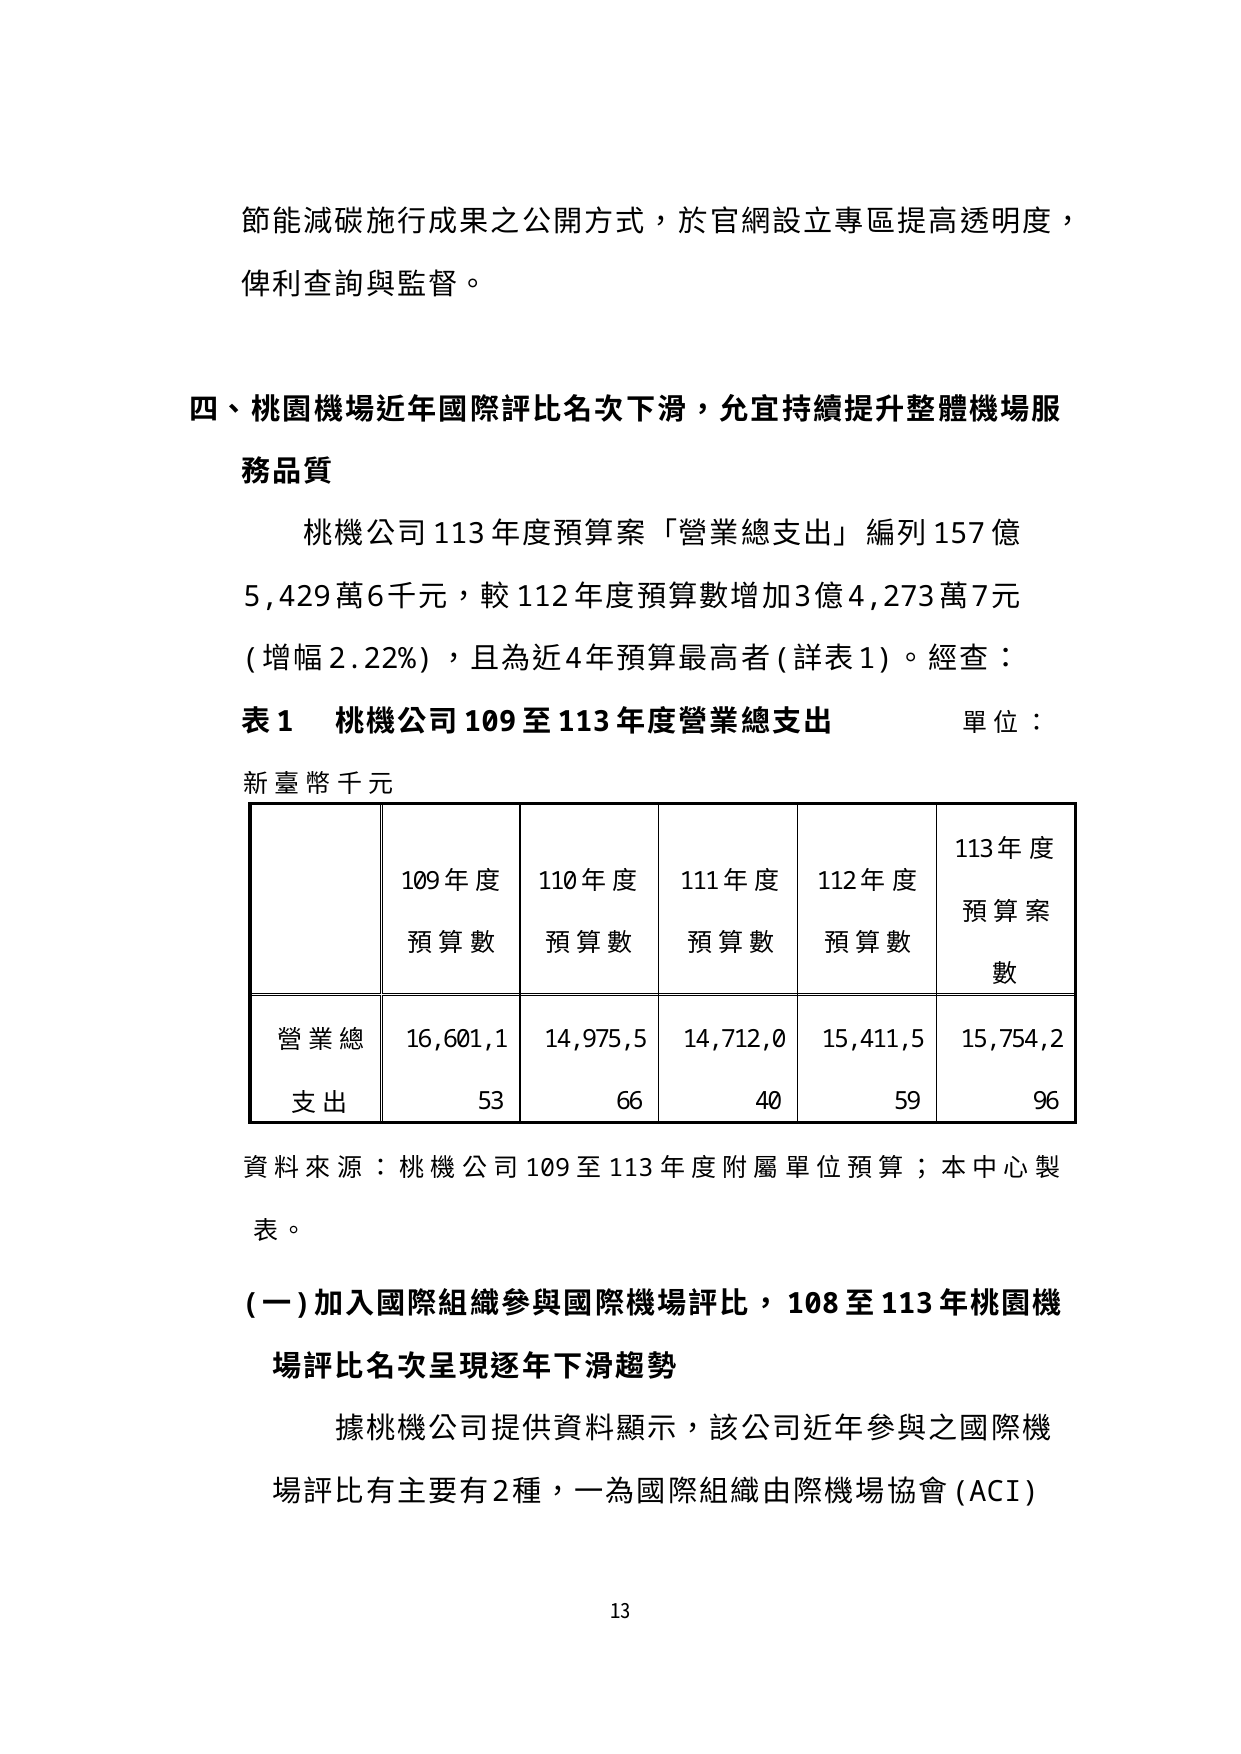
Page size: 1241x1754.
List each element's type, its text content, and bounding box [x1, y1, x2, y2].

table_header 112年度 預算數 [798, 805, 936, 993]
text 資料來源：桃機公司109至113年度附屬單位預算；本中心製表。 [237, 1124, 1063, 1249]
table_header 113年度 預算案數 [937, 805, 1074, 993]
text (一)加入國際組織參與國際機場評比，108至113年桃園機場評比名次呈現逐年下滑趨勢 [236, 1259, 1063, 1384]
text 桃機公司113年度預算案「營業總支出」編列157億5,429萬6千元，較112年度預算數增加3億4,273萬7元(增幅2.22%)，且為近4年預算最高者(詳表1)。經查： [236, 490, 1063, 677]
table_header 111年度 預算數 [659, 805, 797, 993]
table_cell 14,712,040 [659, 996, 797, 1121]
table_header 110年度 預算數 [521, 805, 658, 993]
table_header [252, 805, 380, 993]
table_cell 14,975,566 [521, 996, 658, 1121]
text 四、桃園機場近年國際評比名次下滑，允宜持續提升整體機場服務品質 [180, 365, 1063, 490]
table_cell 營業總支出 [252, 996, 380, 1121]
text 表1 桃機公司109至113年度營業總支出 單位：新臺幣千元 [236, 677, 1063, 802]
text 綜上，桃機公司113年度編列辦理資訊安全管理系統輔導認證及機場碳認證等費用1,122萬元，承諾投入全球航空產業2050淨零排放目標，從整體機場園區層面，帶動利害關係人共同推動機場各項減碳措施，惟允宜參酌國際標竿機場節能減碳施行成果之公開方式，於官網設立專區提高透明度，俾利查詢與監督。 [236, 177, 1063, 302]
table_header 109年度 預算數 [383, 805, 519, 993]
table_cell 15,754,296 [937, 996, 1074, 1121]
table_cell 15,411,559 [798, 996, 936, 1121]
text 據桃機公司提供資料顯示，該公司近年參與之國際機場評比有主要有2種，一為國際組織由際機場協會(ACI) [266, 1384, 1063, 1509]
table_cell 16,601,153 [383, 996, 519, 1121]
